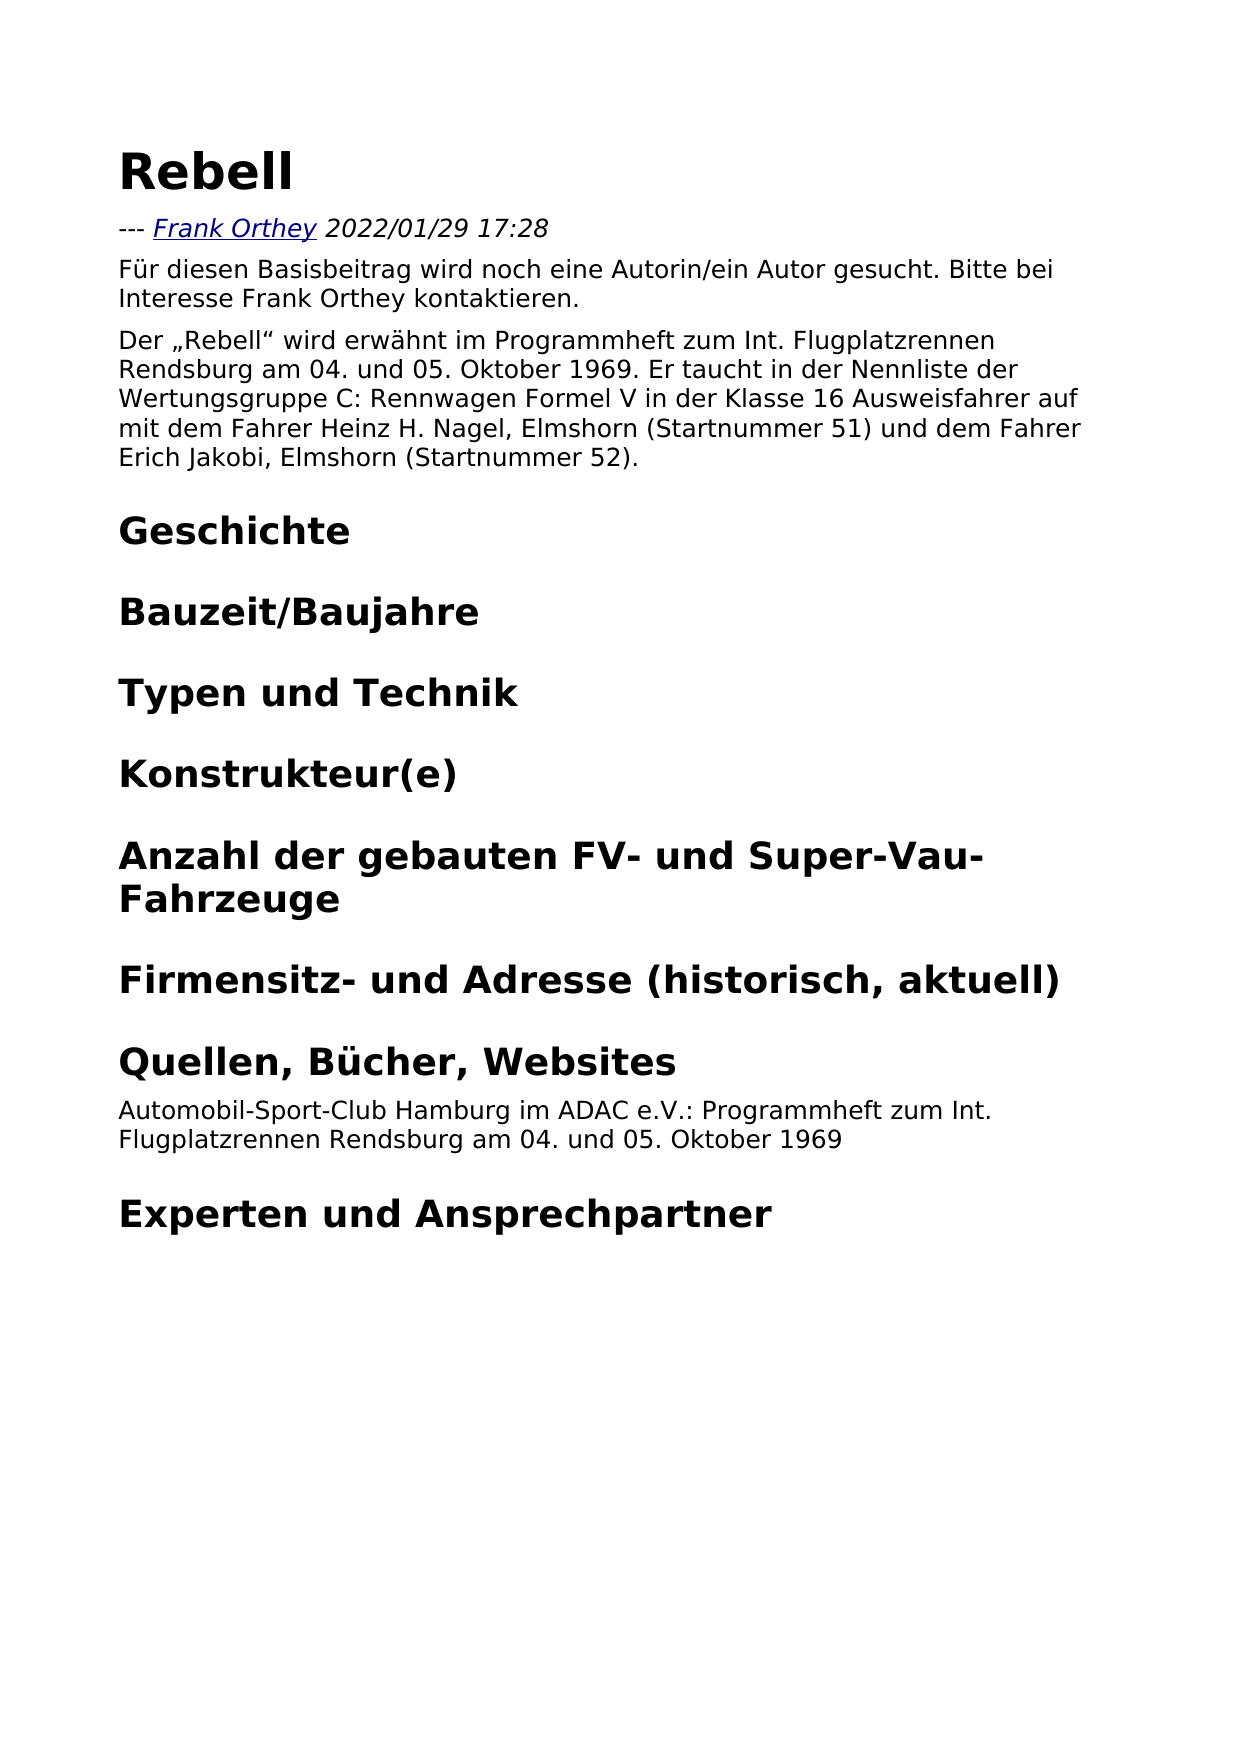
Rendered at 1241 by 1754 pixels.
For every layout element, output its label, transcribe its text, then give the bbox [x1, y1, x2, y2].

subtitle Quellen, Bücher, Websites [118, 1040, 1122, 1084]
subtitle Konstrukteur(e) [118, 753, 1122, 797]
subtitle Typen und Technik [118, 672, 1122, 716]
text --- Frank Orthey 2022/01/29 17:28 [118, 214, 1122, 243]
subtitle Rebell [118, 143, 1122, 201]
text Automobil-Sport-Club Hamburg im ADAC e.V.: Programmheft zum Int. Flugplatzrennen Rendsburg am 04. und 05. Oktober 1969 [118, 1096, 1122, 1155]
subtitle Firmensitz- und Adresse (historisch, aktuell) [118, 959, 1122, 1003]
subtitle Geschichte [118, 510, 1122, 553]
subtitle Anzahl der gebauten FV- und Super-Vau-Fahrzeuge [118, 834, 1122, 922]
subtitle Bauzeit/Baujahre [118, 591, 1122, 634]
text Für diesen Basisbeitrag wird noch eine Autorin/ein Autor gesucht. Bitte bei Interesse Frank Orthey kontaktieren. [118, 256, 1122, 314]
text Der „Rebell“ wird erwähnt im Programmheft zum Int. Flugplatzrennen Rendsburg am 04. und 05. Oktober 1969. Er taucht in der Nennliste der Wertungsgruppe C: Rennwagen Formel V in der Klasse 16 Ausweisfahrer auf mit dem Fahrer Heinz H. Nagel, Elmshorn (Startnummer 51) und dem Fahrer Erich Jakobi, Elmshorn (Startnummer 52). [118, 326, 1122, 472]
subtitle Experten und Ansprechpartner [118, 1192, 1122, 1236]
